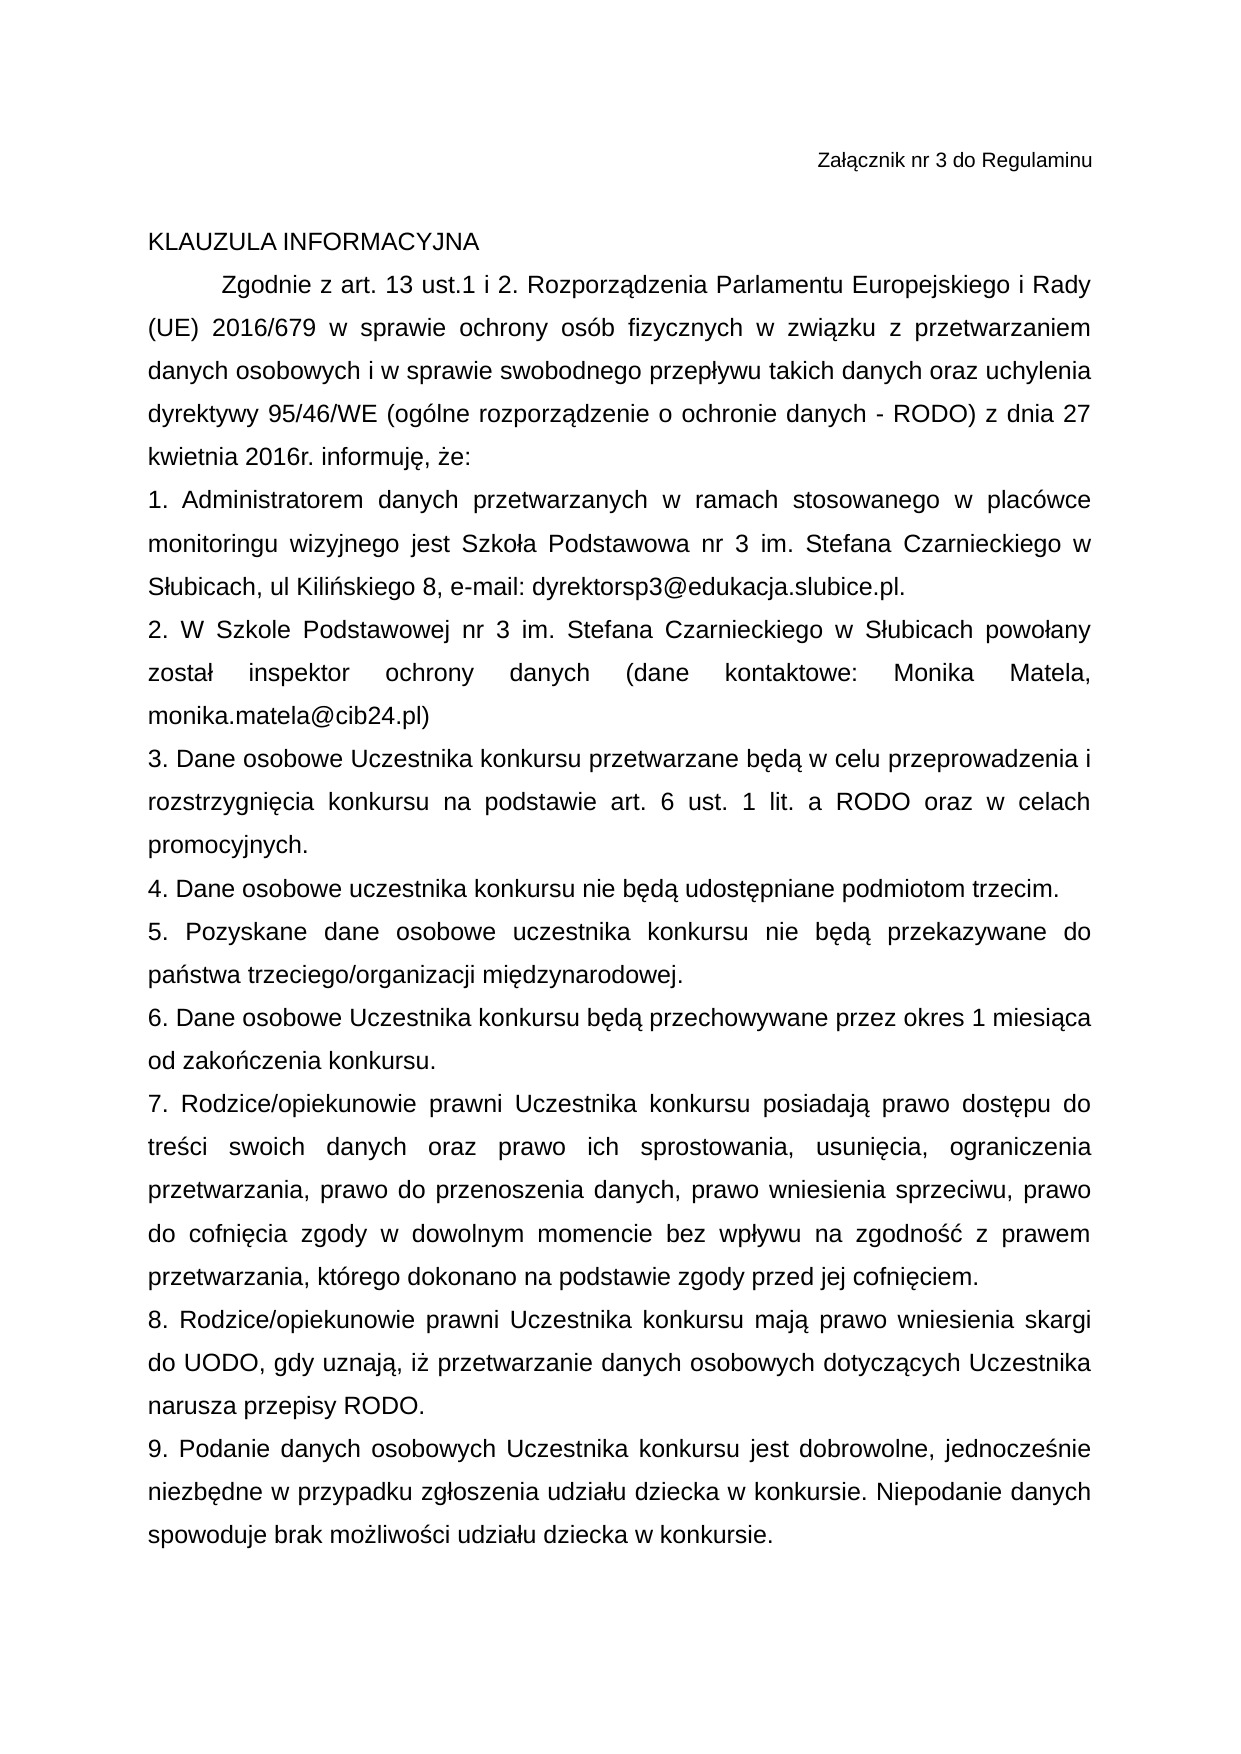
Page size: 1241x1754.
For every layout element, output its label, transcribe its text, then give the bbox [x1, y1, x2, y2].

text Zgodnie z art. 13 ust.1 i 2. Rozporządzenia Parlamentu Europejskiego i Rady (UE) 2016/679 w sprawie ochrony osób fizycznych w związku z przetwarzaniem danych osobowych i w sprawie swobodnego przepływu takich danych oraz uchylenia dyrektywy 95/46/WE (ogólne rozporządzenie o ochronie danych - RODO) z dnia 27 kwietnia 2016r. informuję, że: [148, 270, 1093, 471]
text 8. Rodzice/opiekunowie prawni Uczestnika konkursu mają prawo wniesienia skargi do UODO, gdy uznają, iż przetwarzanie danych osobowych dotyczących Uczestnika narusza przepisy RODO. [148, 1305, 1093, 1420]
text 6. Dane osobowe Uczestnika konkursu będą przechowywane przez okres 1 miesiąca od zakończenia konkursu. [148, 1003, 1093, 1075]
text Załącznik nr 3 do Regulaminu [148, 148, 1093, 172]
text 3. Dane osobowe Uczestnika konkursu przetwarzane będą w celu przeprowadzenia i rozstrzygnięcia konkursu na podstawie art. 6 ust. 1 lit. a RODO oraz w celach promocyjnych. [148, 744, 1093, 859]
text 2. W Szkole Podstawowej nr 3 im. Stefana Czarnieckiego w Słubicach powołany został inspektor ochrony danych (dane kontaktowe: Monika Matela, monika.matela@cib24.pl) [148, 615, 1093, 730]
text 4. Dane osobowe uczestnika konkursu nie będą udostępniane podmiotom trzecim. [148, 873, 1093, 902]
text 7. Rodzice/opiekunowie prawni Uczestnika konkursu posiadają prawo dostępu do treści swoich danych oraz prawo ich sprostowania, usunięcia, ograniczenia przetwarzania, prawo do przenoszenia danych, prawo wniesienia sprzeciwu, prawo do cofnięcia zgody w dowolnym momencie bez wpływu na zgodność z prawem przetwarzania, którego dokonano na podstawie zgody przed jej cofnięciem. [148, 1089, 1093, 1290]
text 9. Podanie danych osobowych Uczestnika konkursu jest dobrowolne, jednocześnie niezbędne w przypadku zgłoszenia udziału dziecka w konkursie. Niepodanie danych spowoduje brak możliwości udziału dziecka w konkursie. [148, 1434, 1093, 1549]
text KLAUZULA INFORMACYJNA [148, 227, 1093, 255]
text 1. Administratorem danych przetwarzanych w ramach stosowanego w placówce monitoringu wizyjnego jest Szkoła Podstawowa nr 3 im. Stefana Czarnieckiego w Słubicach, ul Kilińskiego 8, e-mail: dyrektorsp3@edukacja.slubice.pl. [148, 485, 1093, 600]
text 5. Pozyskane dane osobowe uczestnika konkursu nie będą przekazywane do państwa trzeciego/organizacji międzynarodowej. [148, 917, 1093, 988]
